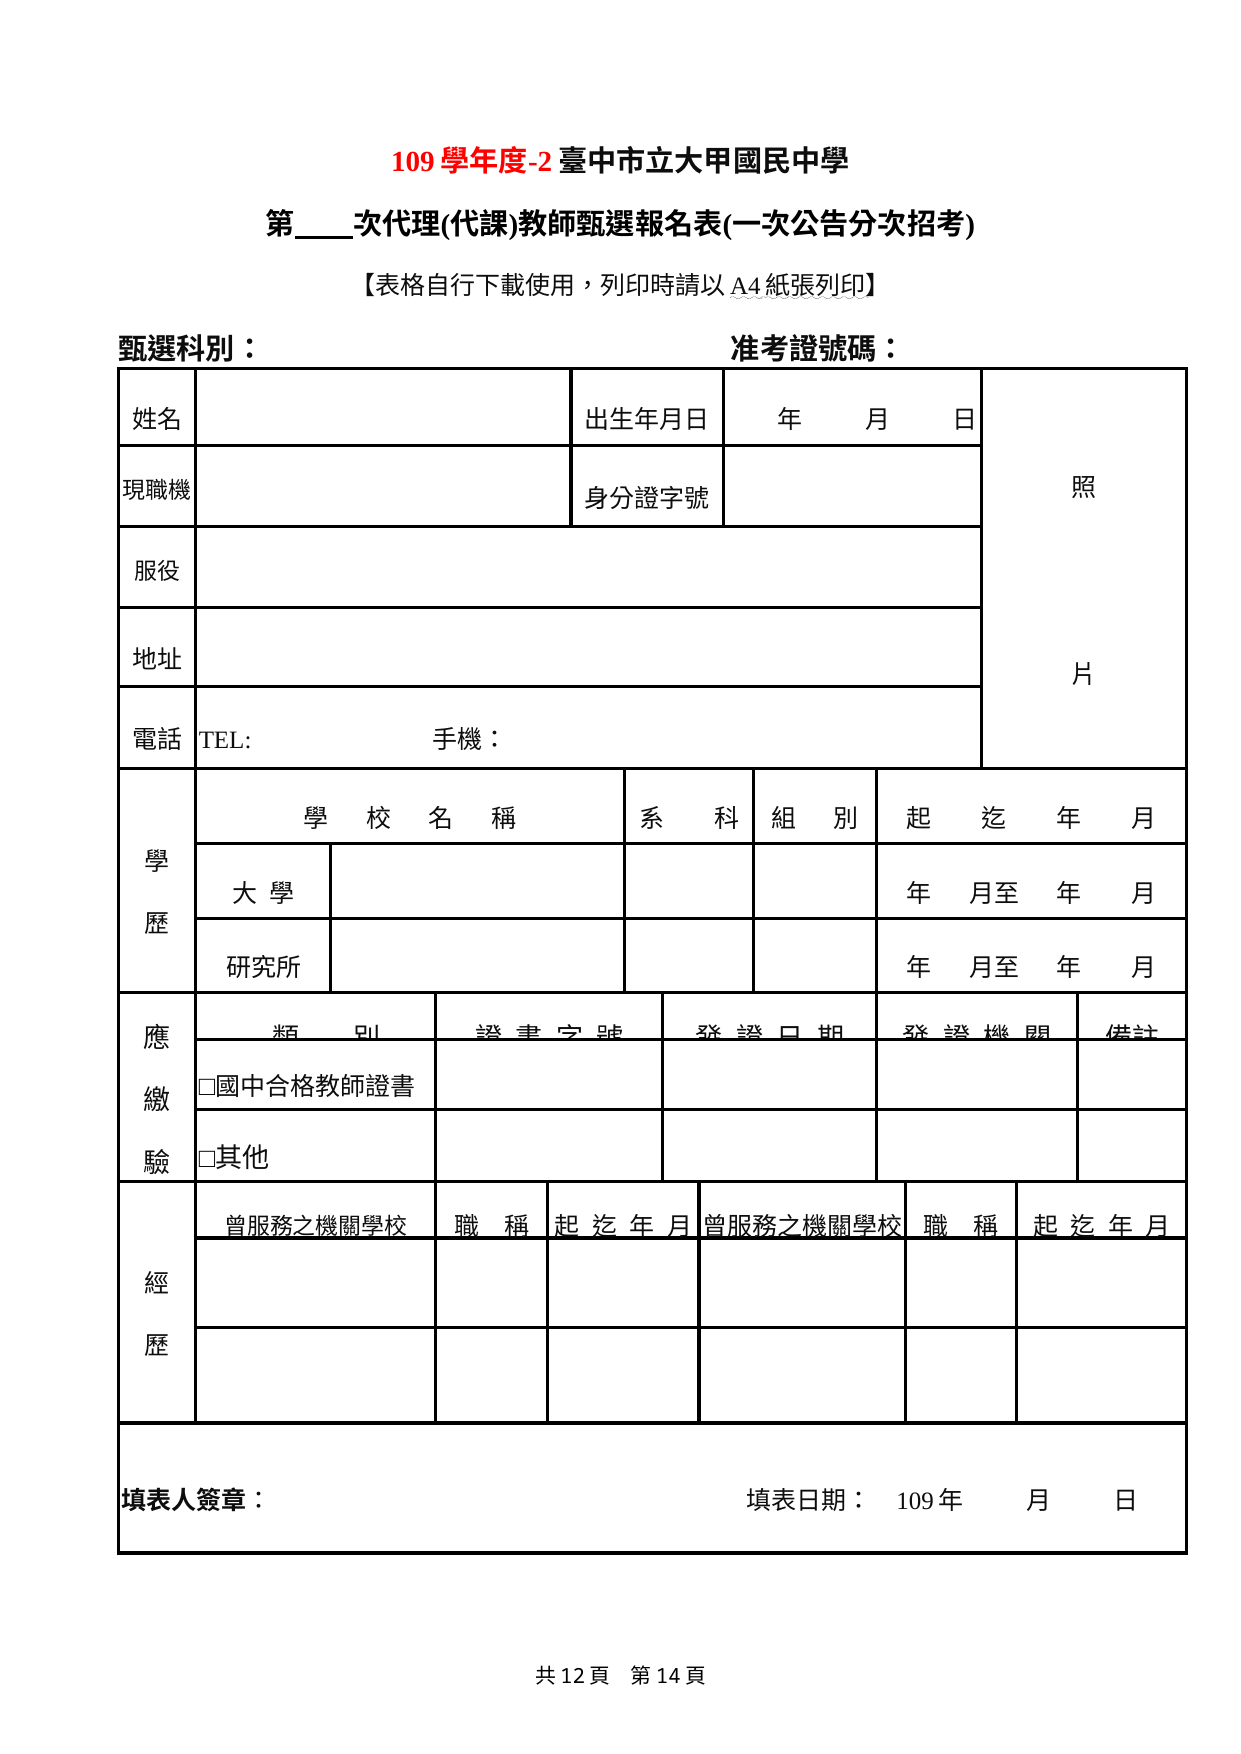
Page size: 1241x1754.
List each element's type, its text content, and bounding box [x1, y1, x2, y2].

table_cell [437, 1111, 624, 1180]
table_cell [1018, 1329, 1185, 1421]
table_cell □其他 [197, 1111, 434, 1180]
table_cell 曾服務之機關學校 [701, 1183, 904, 1236]
table_header [197, 370, 569, 444]
table_cell 身分證字號 [573, 447, 722, 525]
table_cell [624, 1041, 661, 1108]
table_cell 職 稱 [437, 1183, 546, 1236]
table_cell [907, 1329, 1015, 1421]
table_cell 發 證 機 關 [878, 994, 1076, 1037]
table_cell [624, 1111, 661, 1180]
text 甄選科別： 准考證號碼： [118, 305, 1122, 367]
table_cell 組 別 [755, 770, 875, 842]
table_cell 服役 情形 [120, 528, 194, 606]
table_cell [1073, 1555, 1077, 1617]
table_header 出生年月日 [573, 370, 722, 444]
table_cell [437, 1240, 546, 1326]
table_cell [755, 920, 875, 991]
table_cell 地址 [120, 609, 194, 685]
table_cell TEL: 手機： [197, 688, 980, 767]
table_cell 備註 [1079, 994, 1185, 1037]
table_cell [907, 1240, 1015, 1326]
table_cell 年 月至 年 月 [878, 845, 1185, 917]
table_cell 現職機關學校 [120, 447, 194, 525]
table_cell 大 學 [197, 845, 329, 917]
table_cell [197, 1240, 434, 1326]
table_header 姓名 [120, 370, 194, 444]
table_cell [626, 845, 752, 917]
table_cell [197, 609, 980, 685]
table_cell [1079, 1111, 1185, 1180]
table_cell 起 迄 年 月 [549, 1183, 697, 1236]
table_cell 研究所 [197, 920, 329, 991]
table_cell [197, 1329, 434, 1421]
table_cell [701, 1329, 904, 1421]
table_cell [664, 1111, 875, 1180]
table_cell 證 書 字 號 [437, 994, 661, 1037]
table_cell 填表人簽章： 填表日期： 109年 月 日 [120, 1425, 1185, 1551]
text 【表格自行下載使用，列印時請以A4紙張列印】 [118, 242, 1122, 305]
table_cell [755, 845, 875, 917]
table_cell 系 科 [626, 770, 752, 842]
table_cell 電話 [120, 688, 194, 767]
table_cell [437, 1041, 624, 1108]
table_cell [725, 447, 980, 525]
table_cell [1079, 1041, 1185, 1108]
table_cell [1018, 1240, 1185, 1326]
table_cell [626, 920, 752, 991]
table_cell [146, 1555, 1073, 1617]
table_cell □免役 □役畢 □服役中 [197, 528, 980, 606]
table_cell 經 歷 [120, 1183, 194, 1421]
table_cell 年 月至 年 月 [878, 920, 1185, 991]
table_cell [437, 1329, 546, 1421]
table_cell 起 迄 年 月 [878, 770, 1185, 842]
table_cell [701, 1240, 904, 1326]
table_cell [332, 920, 623, 991]
table_cell 類 別 [197, 994, 434, 1037]
table_cell [549, 1329, 697, 1421]
table_cell 學 歷 [120, 770, 194, 991]
table_cell [197, 447, 569, 525]
table_cell 起 迄 年 月 [1018, 1183, 1185, 1236]
table_cell 職 稱 [907, 1183, 1015, 1236]
table_cell [118, 1555, 146, 1617]
table_cell [878, 1111, 1076, 1180]
table_cell [878, 1041, 1076, 1108]
text 109學年度-2臺中市立大甲國民中學 [118, 117, 1122, 180]
table_cell [549, 1240, 697, 1326]
text 第 次代理(代課)教師甄選報名表(一次公告分次招考) [118, 180, 1122, 242]
table_cell [1077, 1555, 1187, 1617]
table_cell [332, 845, 623, 917]
table_cell 曾服務之機關學校 [197, 1183, 434, 1236]
table_header 照 片 [983, 370, 1185, 767]
table_cell 發 證 日 期 [664, 994, 875, 1037]
table_cell [664, 1041, 875, 1108]
table_cell 應 繳 驗 證 件 [120, 994, 194, 1180]
table_cell 學 校 名 稱 [197, 770, 623, 842]
table_cell □國中合格教師證書 [197, 1041, 434, 1108]
table_header 年 月 日 [725, 370, 980, 444]
